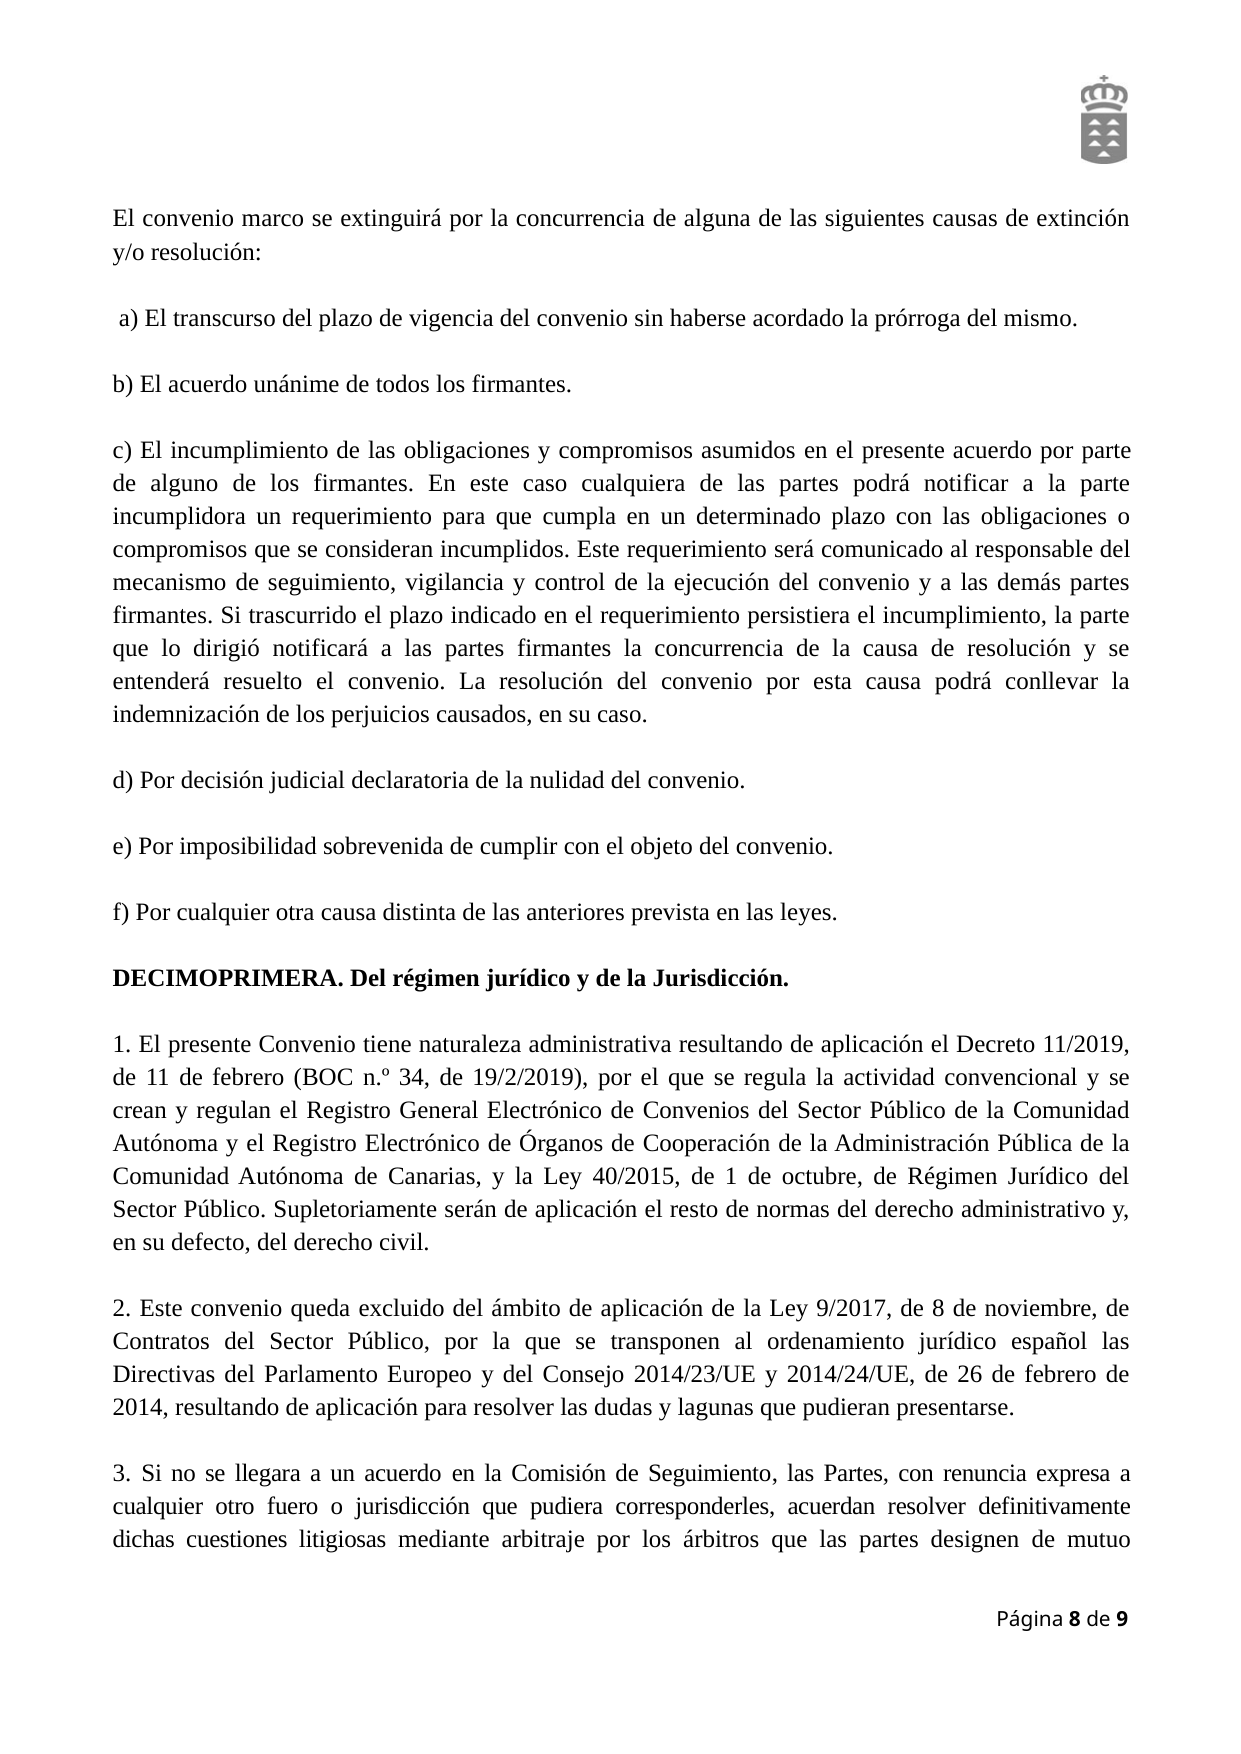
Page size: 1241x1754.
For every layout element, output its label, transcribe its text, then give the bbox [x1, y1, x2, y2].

text El convenio marco se extinguirá por la concurrencia de alguna de las siguientes causas de extinción y/o resolución: [112, 203, 1131, 265]
text 2. Este convenio queda excluido del ámbito de aplicación de la Ley 9/2017, de 8 de noviembre, de Contratos del Sector Público, por la que se transponen al ordenamiento jurídico español las Directivas del Parlamento Europeo y del Consejo 2014/23/UE y 2014/24/UE, de 26 de febrero de 2014, resultando de aplicación para resolver las dudas y lagunas que pudieran presentarse. [112, 1293, 1131, 1421]
text b) El acuerdo unánime de todos los firmantes. [112, 369, 1131, 397]
text e) Por imposibilidad sobrevenida de cumplir con el objeto del convenio. [112, 831, 1131, 860]
text a) El transcurso del plazo de vigencia del convenio sin haberse acordado la prórroga del mismo. [112, 303, 1131, 331]
text c) El incumplimiento de las obligaciones y compromisos asumidos en el presente acuerdo por parte de alguno de los firmantes. En este caso cualquiera de las partes podrá notificar a la parte incumplidora un requerimiento para que cumpla en un determinado plazo con las obligaciones o compromisos que se consideran incumplidos. Este requerimiento será comunicado al responsable del mecanismo de seguimiento, vigilancia y control de la ejecución del convenio y a las demás partes firmantes. Si trascurrido el plazo indicado en el requerimiento persistiera el incumplimiento, la parte que lo dirigió notificará a las partes firmantes la concurrencia de la causa de resolución y se entenderá resuelto el convenio. La resolución del convenio por esta causa podrá conllevar la indemnización de los perjuicios causados, en su caso. [112, 435, 1131, 728]
text f) Por cualquier otra causa distinta de las anteriores prevista en las leyes. [112, 897, 1131, 926]
text 3. Si no se llegara a un acuerdo en la Comisión de Seguimiento, las Partes, con renuncia expresa a cualquier otro fuero o jurisdicción que pudiera corresponderles, acuerdan resolver definitivamente dichas cuestiones litigiosas mediante arbitraje por los árbitros que las partes designen de mutuo [112, 1458, 1131, 1553]
text d) Por decisión judicial declaratoria de la nulidad del convenio. [112, 765, 1131, 794]
text 1. El presente Convenio tiene naturaleza administrativa resultando de aplicación el Decreto 11/2019, de 11 de febrero (BOC n.º 34, de 19/2/2019), por el que se regula la actividad convencional y se crean y regulan el Registro General Electrónico de Convenios del Sector Público de la Comunidad Autónoma y el Registro Electrónico de Órganos de Cooperación de la Administración Pública de la Comunidad Autónoma de Canarias, y la Ley 40/2015, de 1 de octubre, de Régimen Jurídico del Sector Público. Supletoriamente serán de aplicación el resto de normas del derecho administrativo y, en su defecto, del derecho civil. [112, 1029, 1131, 1256]
text DECIMOPRIMERA. Del régimen jurídico y de la Jurisdicción. [112, 963, 1131, 992]
